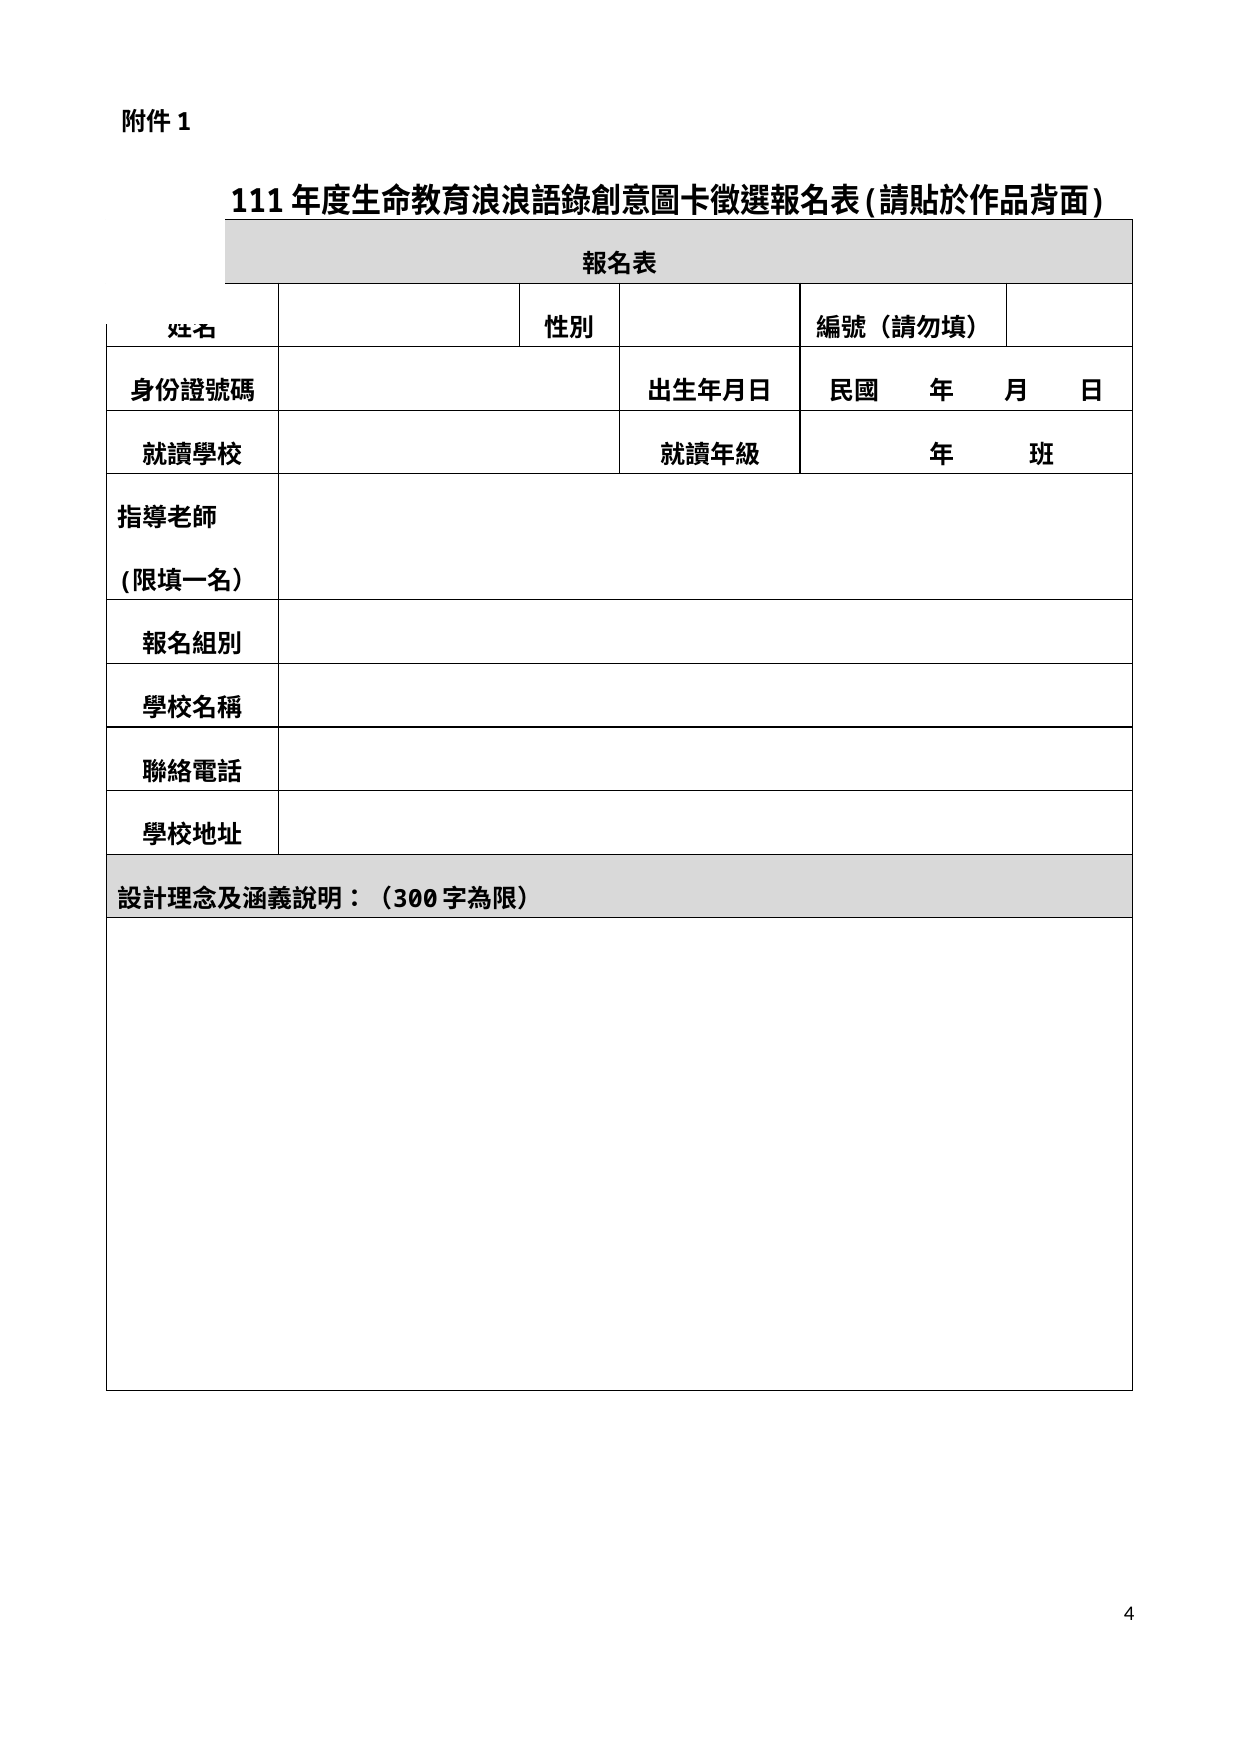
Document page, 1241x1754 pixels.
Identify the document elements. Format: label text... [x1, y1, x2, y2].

text 臺南市 [106, 94, 1134, 324]
table_cell 就讀學校 [107, 411, 278, 473]
table_cell 性別 [520, 284, 619, 346]
table_cell [279, 600, 1132, 663]
table_cell [107, 918, 1132, 1390]
table_cell [279, 411, 619, 473]
table_cell 編號（請勿填） [801, 284, 1006, 346]
table_cell 設計理念及涵義說明：（300字為限） [107, 855, 1132, 917]
table_cell 年 班 [801, 411, 1132, 473]
table_cell 民國 年 月 日 [801, 347, 1132, 410]
table_cell [279, 474, 1132, 599]
table_header 報名表 [225, 220, 1132, 283]
table_cell [279, 791, 1132, 853]
table_cell 指導老師 (限填一名） [107, 474, 278, 599]
table_cell 報名組別 [107, 600, 278, 663]
table_cell [279, 664, 1132, 726]
table_cell 身份證號碼 [107, 347, 278, 410]
text 附件1 [121, 102, 210, 138]
table_cell [1007, 284, 1132, 346]
table_cell 出生年月日 [620, 347, 799, 410]
text 臺南市111年度生命教育浪浪語錄創意圖卡徵選報名表(請貼於作品背面) [225, 157, 1134, 219]
table_cell [279, 284, 519, 346]
table_cell [279, 347, 619, 410]
table_cell [279, 728, 1132, 790]
table_cell 就讀年級 [620, 411, 799, 473]
table_cell 聯絡電話 [107, 728, 278, 790]
table_cell [620, 284, 799, 346]
table_cell 學校地址 [107, 791, 278, 853]
table_cell 姓名 [107, 284, 278, 346]
table_cell 學校名稱 [107, 664, 278, 726]
